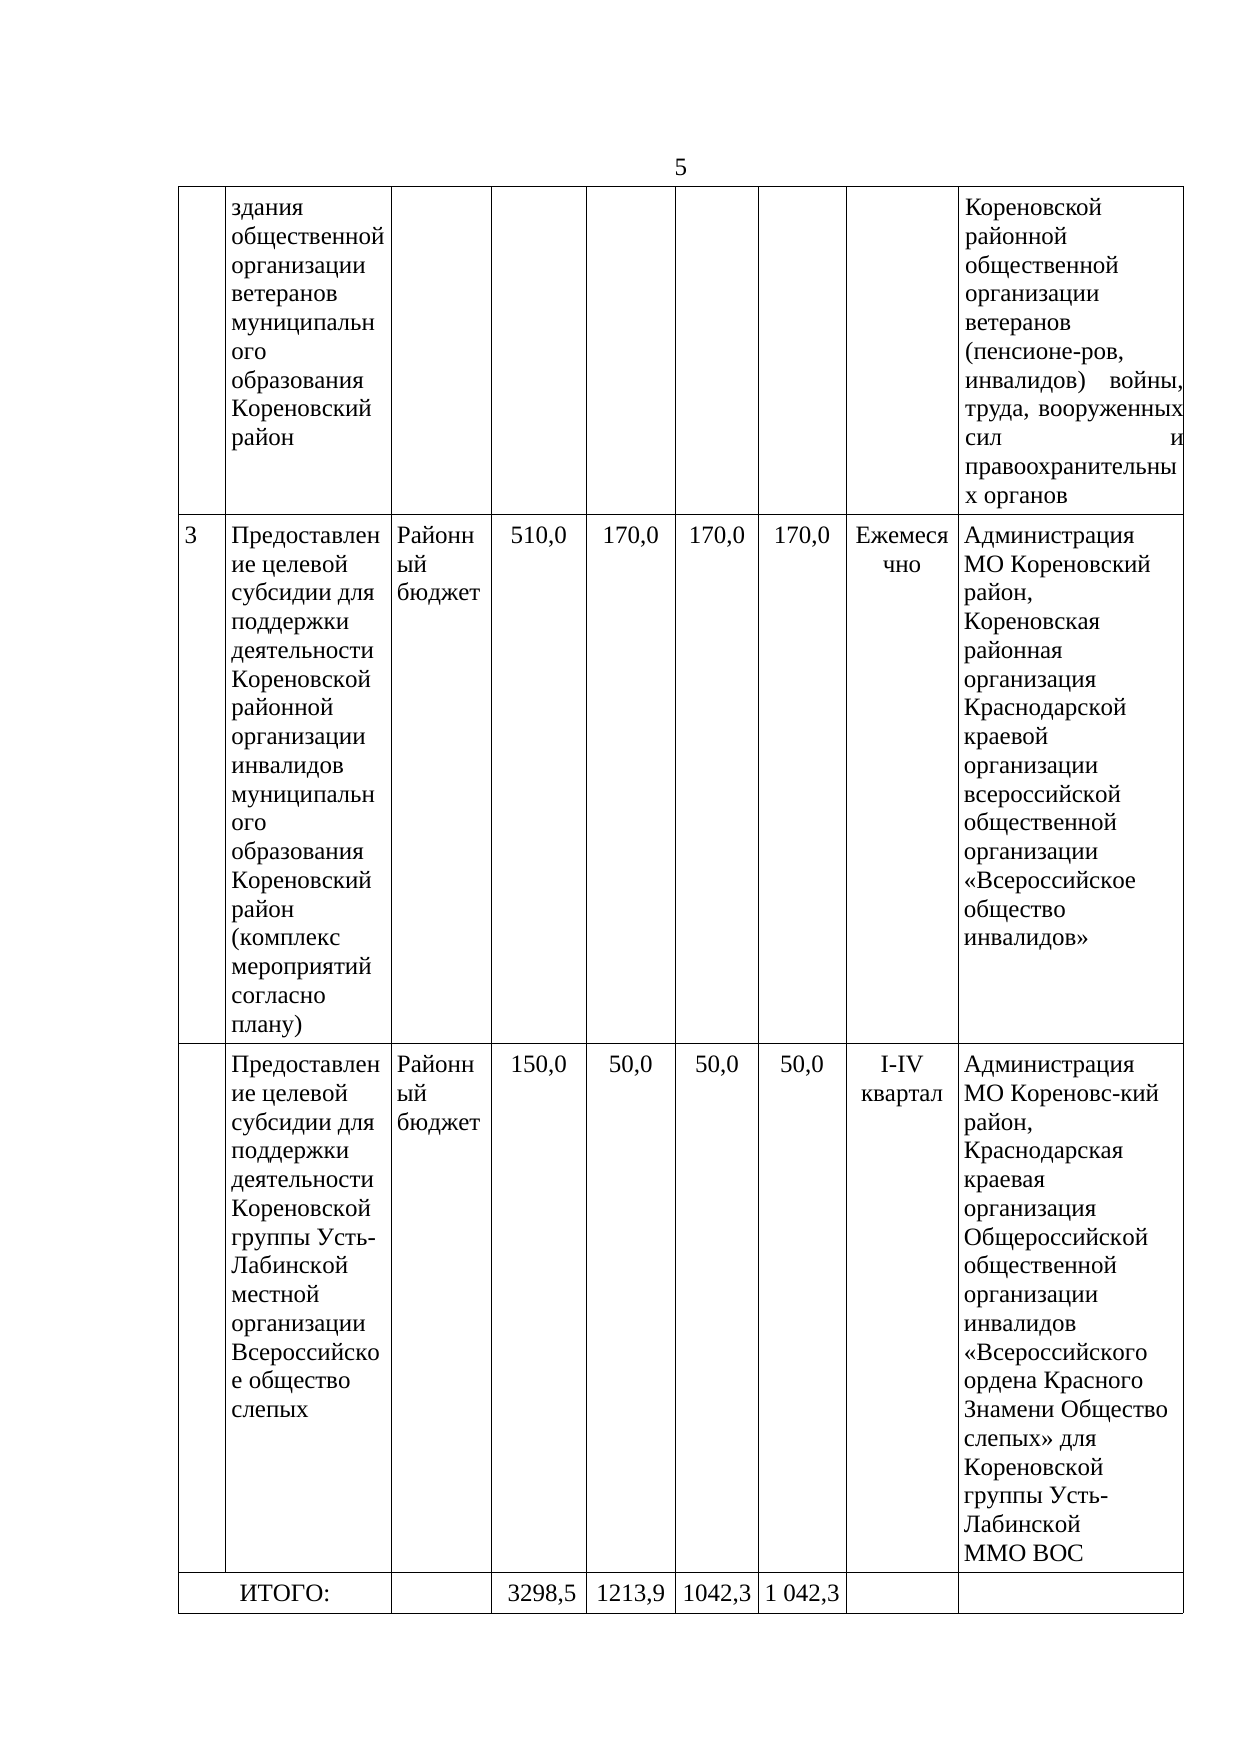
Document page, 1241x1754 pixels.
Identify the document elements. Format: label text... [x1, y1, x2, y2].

table_cell [959, 1573, 1183, 1613]
table_cell Администрация МО Кореновс-кий район, Краснодарская краевая организация Общероссийской общественной организации инвалидов «Всероссийского ордена Красного Знамени Общество слепых» для Кореновской группы Усть-Лабинской ММО ВОС [959, 1044, 1183, 1572]
table_cell [759, 187, 846, 514]
table_cell [179, 1614, 1183, 1682]
table_cell [492, 187, 586, 514]
table_cell 3298,5 [492, 1573, 586, 1613]
table_cell [392, 187, 491, 514]
table_cell здания общественной организации ветеранов муниципального образования Кореновский район [226, 187, 391, 514]
table_cell 510,0 [492, 515, 586, 1043]
table_cell [179, 1044, 225, 1572]
table_cell 170,0 [587, 515, 675, 1043]
table_cell [587, 187, 675, 514]
table_cell [847, 1573, 958, 1613]
table_cell Предоставление целевой субсидии для поддержки деятельности Кореновской районной организации инвалидов муниципального образования Кореновский район (комплекс мероприятий согласно плану) [226, 515, 391, 1043]
table_cell 50,0 [587, 1044, 675, 1572]
table_cell 50,0 [676, 1044, 758, 1572]
table_cell 1213,9 [587, 1573, 675, 1613]
table_cell Районный бюджет [392, 1044, 491, 1572]
table_cell Районный бюджет [392, 515, 491, 1043]
table_cell 50,0 [759, 1044, 846, 1572]
table_cell Ежемесячно [847, 515, 958, 1043]
table_cell 170,0 [759, 515, 846, 1043]
table_cell 150,0 [492, 1044, 586, 1572]
table_cell [392, 1573, 491, 1613]
table_cell 5 [179, 89, 1183, 186]
table_cell [847, 187, 958, 514]
table_cell Предоставление целевой субсидии для поддержки деятельности Кореновской группы Усть-Лабинской местной организации Всероссийское общество слепых [226, 1044, 391, 1572]
table_cell Администрация МО Кореновский район, Кореновская районная организация Краснодарской краевой организации всероссийской общественной организации «Всероссийское общество инвалидов» [959, 515, 1183, 1043]
table_cell [676, 187, 758, 514]
table_cell I-IV квартал [847, 1044, 958, 1572]
table_cell Кореновской районной общественной организации ветеранов (пенсионе-ров, инвалидов) войны, труда, вооруженных сил и правоохранительных органов [959, 187, 1183, 514]
table_cell ИТОГО: [179, 1573, 391, 1613]
table_cell 3 [179, 515, 225, 1043]
table_cell 170,0 [676, 515, 758, 1043]
table_cell 1042,3 [676, 1573, 758, 1613]
table_cell 1 042,3 [759, 1573, 846, 1613]
table_cell [179, 187, 225, 514]
